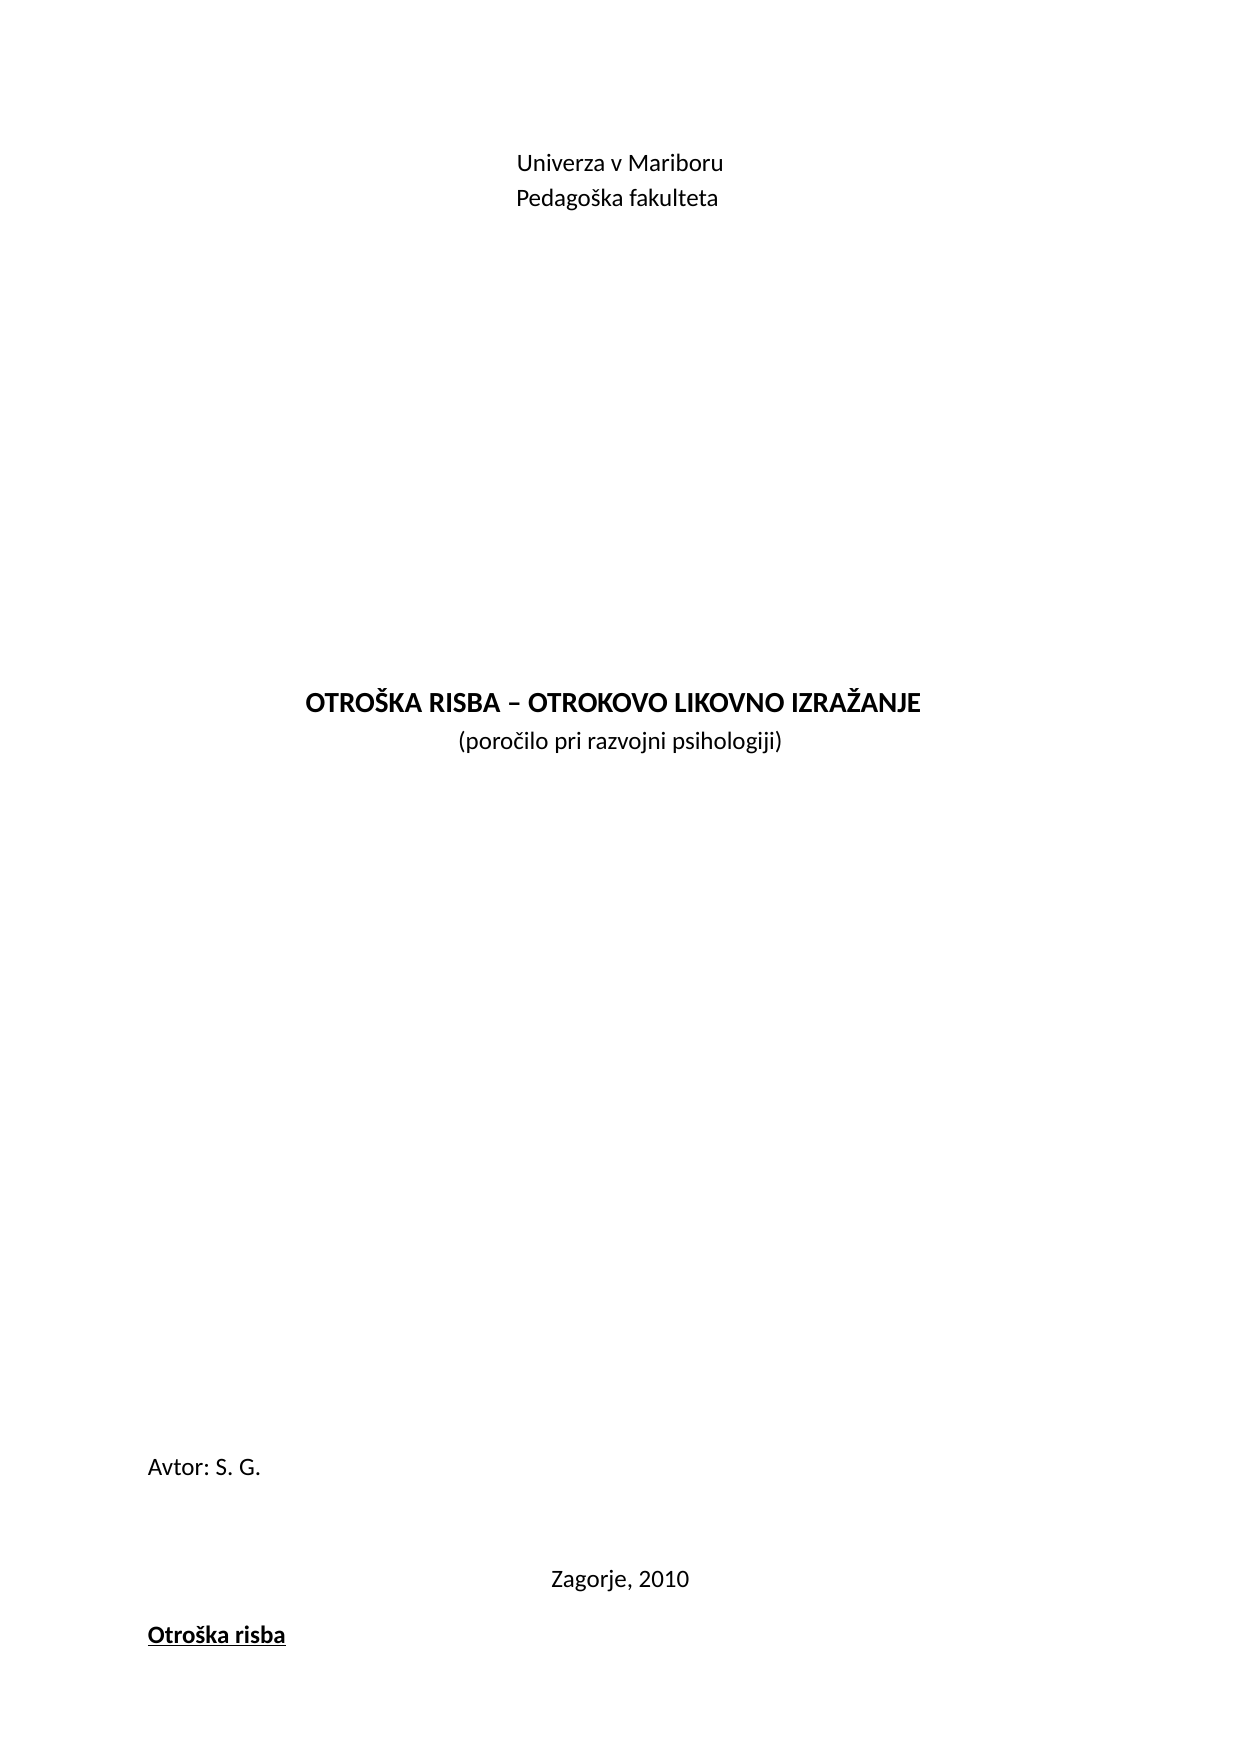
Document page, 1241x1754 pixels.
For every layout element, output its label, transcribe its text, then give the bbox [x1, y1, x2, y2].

text (poročilo pri razvojni psihologiji) [148, 725, 1093, 756]
text OTROŠKA RISBA – OTROKOVO LIKOVNO IZRAŽANJE [148, 684, 1093, 720]
text Zagorje, 2010 [148, 1563, 1093, 1593]
text Pedagoška fakulteta [148, 183, 1093, 213]
text Otroška risba [148, 1619, 1093, 1649]
text Avtor: S. G. [148, 1451, 1093, 1482]
text Univerza v Mariboru [148, 148, 1093, 178]
